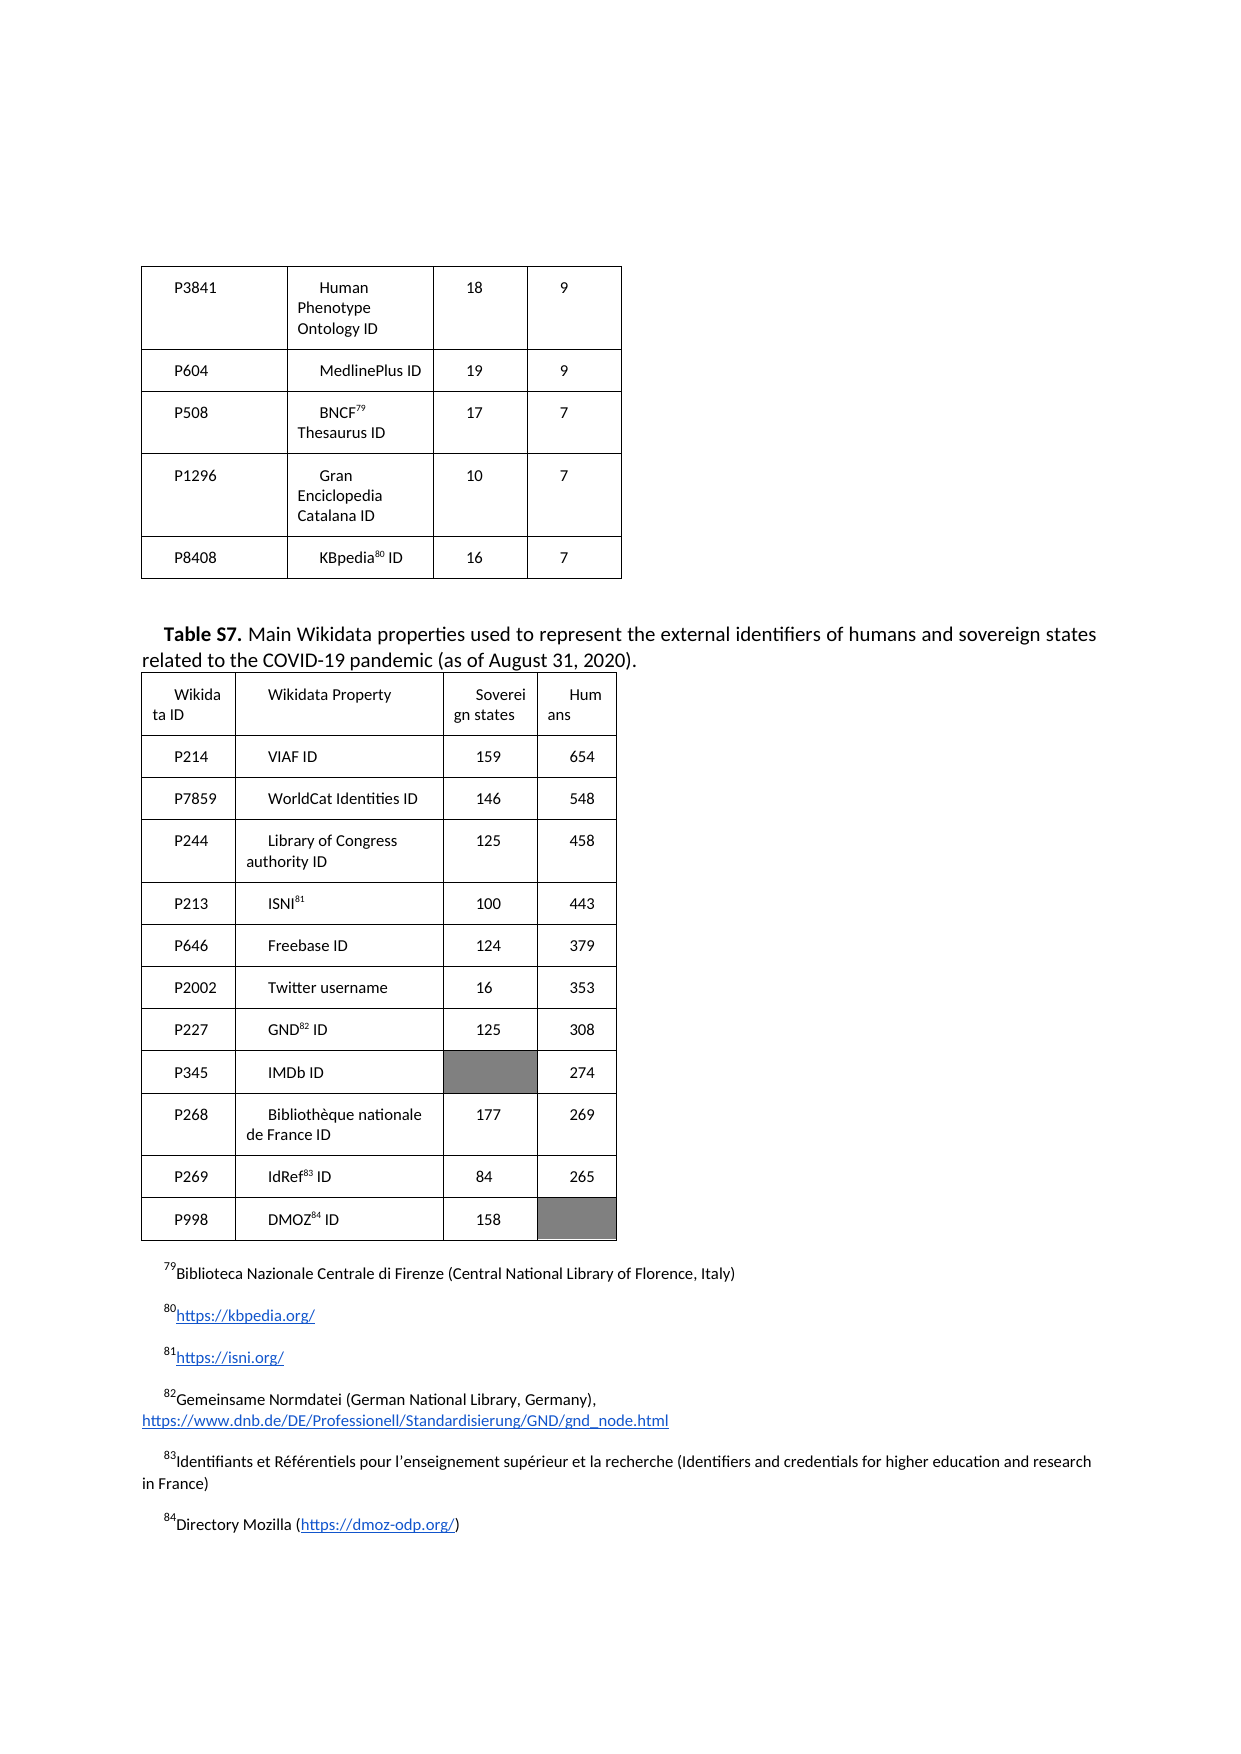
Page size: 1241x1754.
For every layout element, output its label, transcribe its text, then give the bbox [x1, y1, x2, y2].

table_cell MedlinePlus ID [288, 350, 433, 391]
table_cell VIAF ID [236, 736, 443, 777]
table_cell P998 [142, 1198, 235, 1239]
table_header Sovereign states [444, 673, 537, 735]
table_cell 443 [538, 883, 616, 924]
table_header Wikidata ID [142, 673, 235, 735]
table_cell P268 [142, 1094, 235, 1155]
table_cell P3841 [142, 267, 287, 349]
table_cell 125 [444, 1009, 537, 1050]
table_cell 654 [538, 736, 616, 777]
table_cell P646 [142, 925, 235, 966]
table_cell 9 [528, 350, 621, 391]
table_cell DMOZ ID [236, 1198, 443, 1239]
table_cell P1296 [142, 454, 287, 536]
text Table S7. Main Wikidata properties used to represent the external identifiers of humans and sovereign states related to the COVID-19 pandemic (as of August 31, 2020). [142, 621, 1098, 672]
table_cell Gran Enciclopedia Catalana ID [288, 454, 433, 536]
table_cell KBpedia ID [288, 537, 433, 578]
table_cell 159 [444, 736, 537, 777]
table_cell GND ID [236, 1009, 443, 1050]
table_cell P213 [142, 883, 235, 924]
table_cell 158 [444, 1198, 537, 1239]
table_cell 124 [444, 925, 537, 966]
table_cell 548 [538, 778, 616, 819]
table_cell 458 [538, 820, 616, 882]
table_cell 125 [444, 820, 537, 882]
table_cell 274 [538, 1051, 616, 1093]
table_cell P269 [142, 1156, 235, 1197]
table_cell 7 [528, 454, 621, 536]
table_cell Bibliothèque nationale de France ID [236, 1094, 443, 1155]
table_cell 379 [538, 925, 616, 966]
table_cell 7 [528, 537, 621, 578]
table_header Wikidata Property [236, 673, 443, 735]
table_cell 9 [528, 267, 621, 349]
table_cell [444, 1051, 537, 1093]
table_cell P604 [142, 350, 287, 391]
table_cell P244 [142, 820, 235, 882]
table_cell BNCF Thesaurus ID [288, 392, 433, 453]
table_cell ISNI [236, 883, 443, 924]
table_cell Human Phenotype Ontology ID [288, 267, 433, 349]
table_cell IdRef ID [236, 1156, 443, 1197]
table_cell 19 [434, 350, 527, 391]
table_cell 265 [538, 1156, 616, 1197]
table_cell P7859 [142, 778, 235, 819]
table_cell IMDb ID [236, 1051, 443, 1093]
table_cell 10 [434, 454, 527, 536]
table_cell WorldCat Identities ID [236, 778, 443, 819]
table_cell 18 [434, 267, 527, 349]
table_cell 353 [538, 967, 616, 1008]
table_cell 100 [444, 883, 537, 924]
table_cell 84 [444, 1156, 537, 1197]
table_cell P214 [142, 736, 235, 777]
table_cell 308 [538, 1009, 616, 1050]
table_cell P508 [142, 392, 287, 453]
table_cell Freebase ID [236, 925, 443, 966]
table_cell Twitter username [236, 967, 443, 1008]
table_cell P227 [142, 1009, 235, 1050]
table_cell 7 [528, 392, 621, 453]
table_cell 16 [444, 967, 537, 1008]
table_cell 177 [444, 1094, 537, 1155]
table_cell 17 [434, 392, 527, 453]
table_cell P8408 [142, 537, 287, 578]
table_cell [538, 1198, 616, 1239]
table_cell P345 [142, 1051, 235, 1093]
table_header Humans [538, 673, 616, 735]
table_cell 269 [538, 1094, 616, 1155]
table_cell 16 [434, 537, 527, 578]
table_cell Library of Congress authority ID [236, 820, 443, 882]
table_cell P2002 [142, 967, 235, 1008]
table_cell 146 [444, 778, 537, 819]
